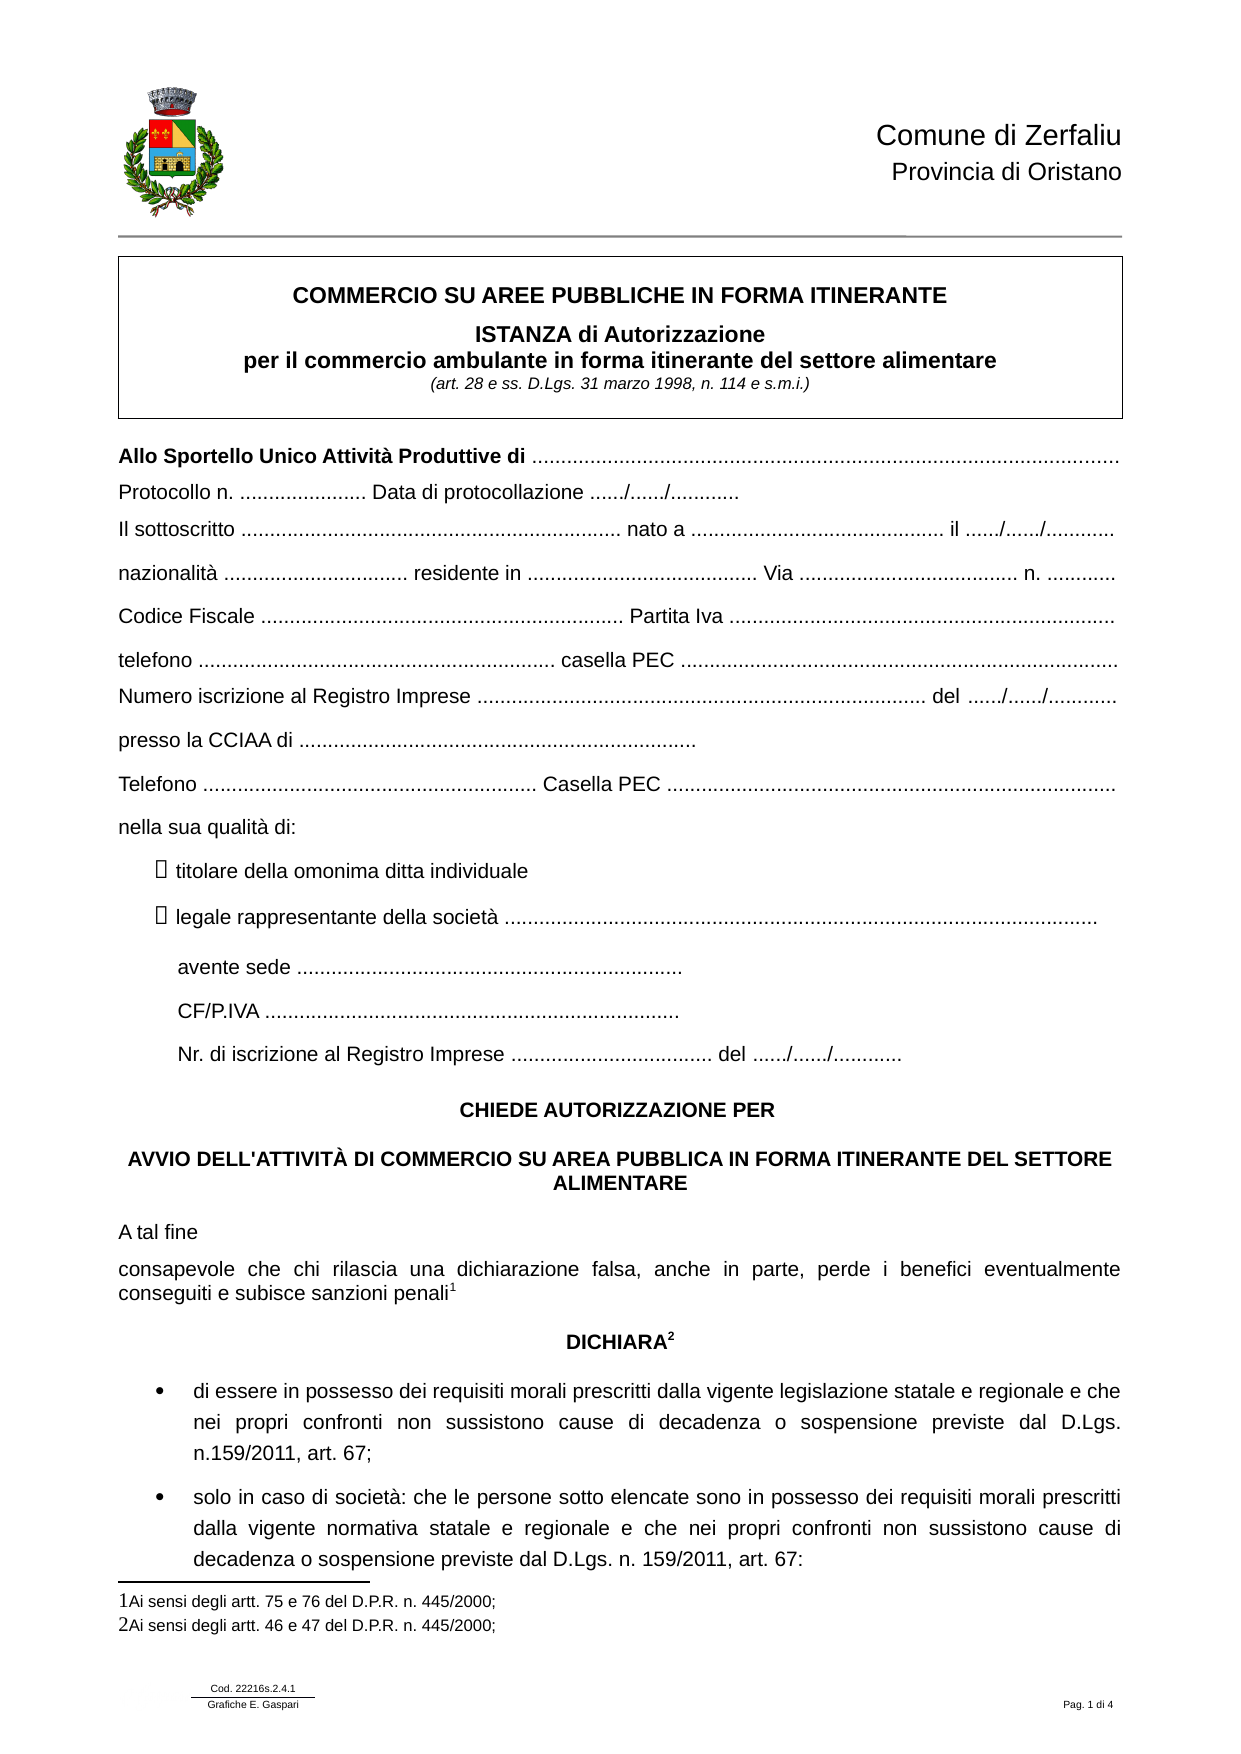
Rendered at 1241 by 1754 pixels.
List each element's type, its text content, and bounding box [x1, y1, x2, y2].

text presso la CCIAA di ..................................................................... [118, 728, 1122, 752]
text AVVIO DELL'ATTIVITÀ DI COMMERCIO SU AREA PUBBLICA IN FORMA ITINERANTE DEL SETTORE ALIMENTARE [118, 1147, 1122, 1195]
text nella sua qualità di: [118, 815, 1122, 839]
text A tal fine [118, 1220, 1122, 1244]
list solo in caso di società: che le persone sotto elencate sono in possesso dei requisiti morali prescritti dalla vigente normativa statale e regionale e che nei propri confronti non sussistono cause di decadenza o sospensione previste dal D.Lgs. n. 159/2011, art. 67: [156, 1484, 1122, 1571]
text DICHIARA [118, 1329, 1122, 1353]
text Codice Fiscale ............................................................... Partita Iva ................................................................... [118, 604, 1122, 628]
text Ai sensi degli artt. 75 e 76 del D.P.R. n. 445/2000; [118, 1588, 1122, 1612]
text nazionalità ................................ residente in ........................................ Via ...................................... n. ............ [118, 560, 1122, 584]
text avente sede ................................................................... [177, 955, 1122, 979]
text consapevole che chi rilascia una dichiarazione falsa, anche in parte, perde i benefici eventualmente conseguiti e subisce sanzioni penali [118, 1257, 1122, 1304]
picture [122, 87, 224, 219]
text Numero iscrizione al Registro Imprese .............................................................................. del ....../....../............ [118, 684, 1122, 708]
text Il sottoscritto .................................................................. nato a ............................................ il ....../....../............ [118, 517, 1122, 541]
text Nr. di iscrizione al Registro Imprese ................................... del ....../....../............ [177, 1042, 1122, 1066]
text Comune di Zerfaliu [224, 118, 1122, 152]
list di essere in possesso dei requisiti morali prescritti dalla vigente legislazione statale e regionale e che nei propri confronti non sussistono cause di decadenza o sospensione previste dal D.Lgs. n.159/2011, art. 67; [156, 1378, 1122, 1465]
text Telefono .......................................................... Casella PEC .............................................................................. [118, 771, 1122, 795]
text Ai sensi degli artt. 46 e 47 del D.P.R. n. 445/2000; [118, 1612, 1122, 1636]
text  legale rappresentante della società ....................................................................................................... [153, 898, 1122, 932]
text CF/P.IVA ........................................................................ [177, 998, 1122, 1022]
text Provincia di Oristano [224, 157, 1122, 185]
text CHIEDE AUTORIZZAZIONE PER [118, 1098, 1122, 1122]
text Allo Sportello Unico Attività Produttive di [118, 444, 1122, 468]
text telefono .............................................................. casella PEC ............................................................................ [118, 648, 1122, 672]
text Protocollo n. ...................... Data di protocollazione ....../....../............ [118, 480, 1122, 504]
table_header COMMERCIO SU AREE PUBBLICHE IN FORMA ITINERANTE ISTANZA di Autorizzazione per il commercio ambulante in forma itinerante del settore alimentare (art. 28 e ss. D.Lgs. 31 marzo 1998, n. 114 e s.m.i.) [119, 257, 1122, 418]
text  titolare della omonima ditta individuale [153, 851, 1122, 886]
